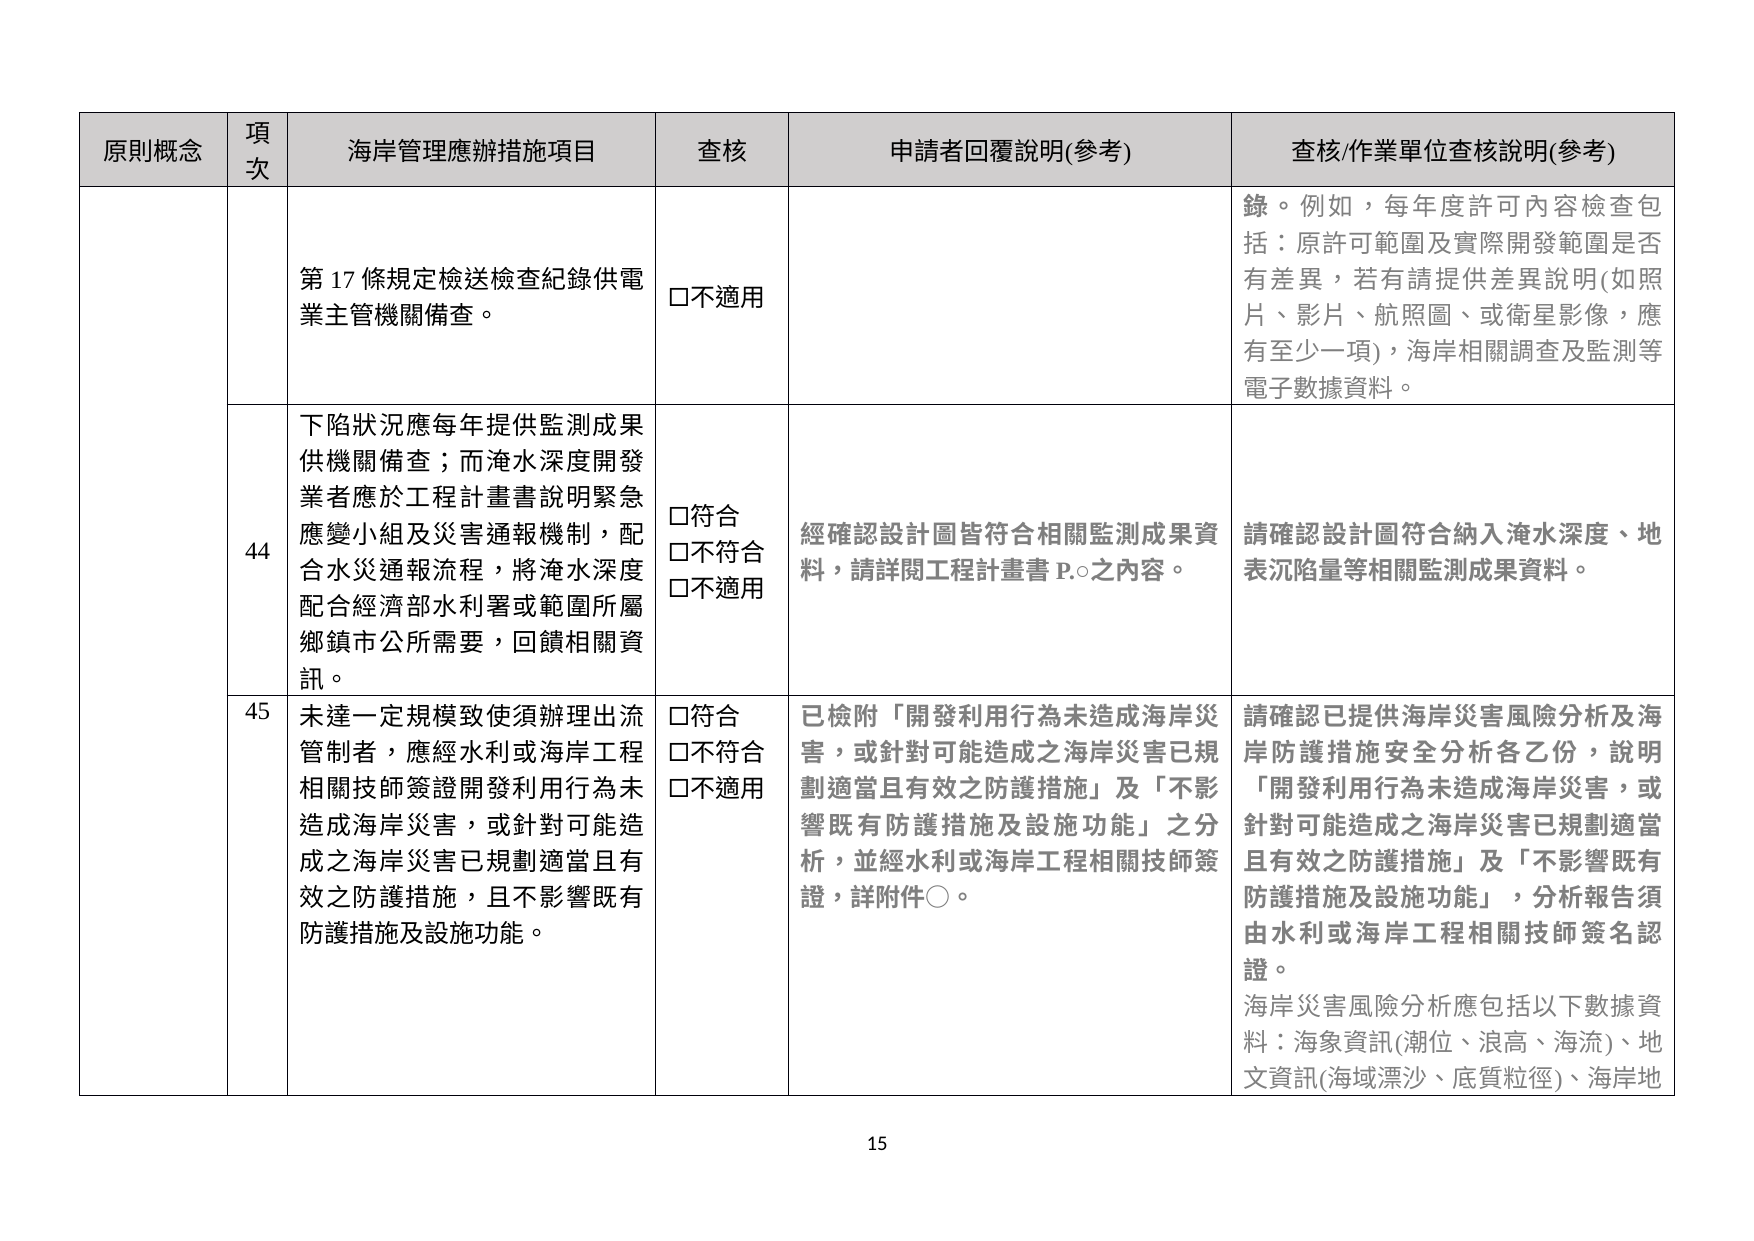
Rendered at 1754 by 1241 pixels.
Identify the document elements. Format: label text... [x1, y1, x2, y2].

table_cell 不適用 [656, 187, 788, 404]
table_cell 第17條規定檢送檢查紀錄供電業主管機關備查。 [288, 187, 655, 404]
table_header 海岸管理應辦措施項目 [288, 113, 655, 186]
table_header 申請者回覆說明(參考) [789, 113, 1231, 186]
table_cell [80, 187, 227, 1095]
table_cell 請確認設計圖符合納入淹水深度、地表沉陷量等相關監測成果資料。 [1232, 405, 1674, 695]
table_cell 已檢附「開發利用行為未造成海岸災害，或針對可能造成之海岸災害已規劃適當且有效之防護措施」及「不影響既有防護措施及設施功能」之分析，並經水利或海岸工程相關技師簽證，詳附件○。 [789, 696, 1231, 1095]
table_header 原則概念 [80, 113, 227, 186]
table_cell 請確認已提供海岸災害風險分析及海岸防護措施安全分析各乙份，說明「開發利用行為未造成海岸災害，或針對可能造成之海岸災害已規劃適當且有效之防護措施」及「不影響既有防護措施及設施功能」，分析報告須由水利或海岸工程相關技師簽名認證。 海岸災害風險分析應包括以下數據資料：海象資訊(潮位、浪高、海流)、地文資訊(海域漂沙、底質粒徑)、海岸地 [1232, 696, 1674, 1095]
table_cell 符合 不符合 不適用 [656, 696, 788, 1095]
table_cell 錄。例如，每年度許可內容檢查包括：原許可範圍及實際開發範圍是否有差異，若有請提供差異說明(如照片、影片、航照圖、或衛星影像，應有至少一項)，海岸相關調查及監測等電子數據資料。 [1232, 187, 1674, 404]
table_header 查核/作業單位查核說明(參考) [1232, 113, 1674, 186]
table_cell 下陷狀況應每年提供監測成果供機關備查；而淹水深度開發業者應於工程計畫書說明緊急應變小組及災害通報機制，配合水災通報流程，將淹水深度配合經濟部水利署或範圍所屬鄉鎮市公所需要，回饋相關資訊。 [288, 405, 655, 695]
table_cell 經確認設計圖皆符合相關監測成果資料，請詳閱工程計畫書P.○之內容。 [789, 405, 1231, 695]
table_cell [789, 187, 1231, 404]
table_cell 45 [228, 696, 287, 1095]
table_cell 未達一定規模致使須辦理出流管制者，應經水利或海岸工程相關技師簽證開發利用行為未造成海岸災害，或針對可能造成之海岸災害已規劃適當且有效之防護措施，且不影響既有防護措施及設施功能。 [288, 696, 655, 1095]
table_header 查核 [656, 113, 788, 186]
table_header 項次 [228, 113, 287, 186]
table_cell 符合 不符合 不適用 [656, 405, 788, 695]
table_cell [228, 187, 287, 404]
table_cell 44 [228, 405, 287, 695]
